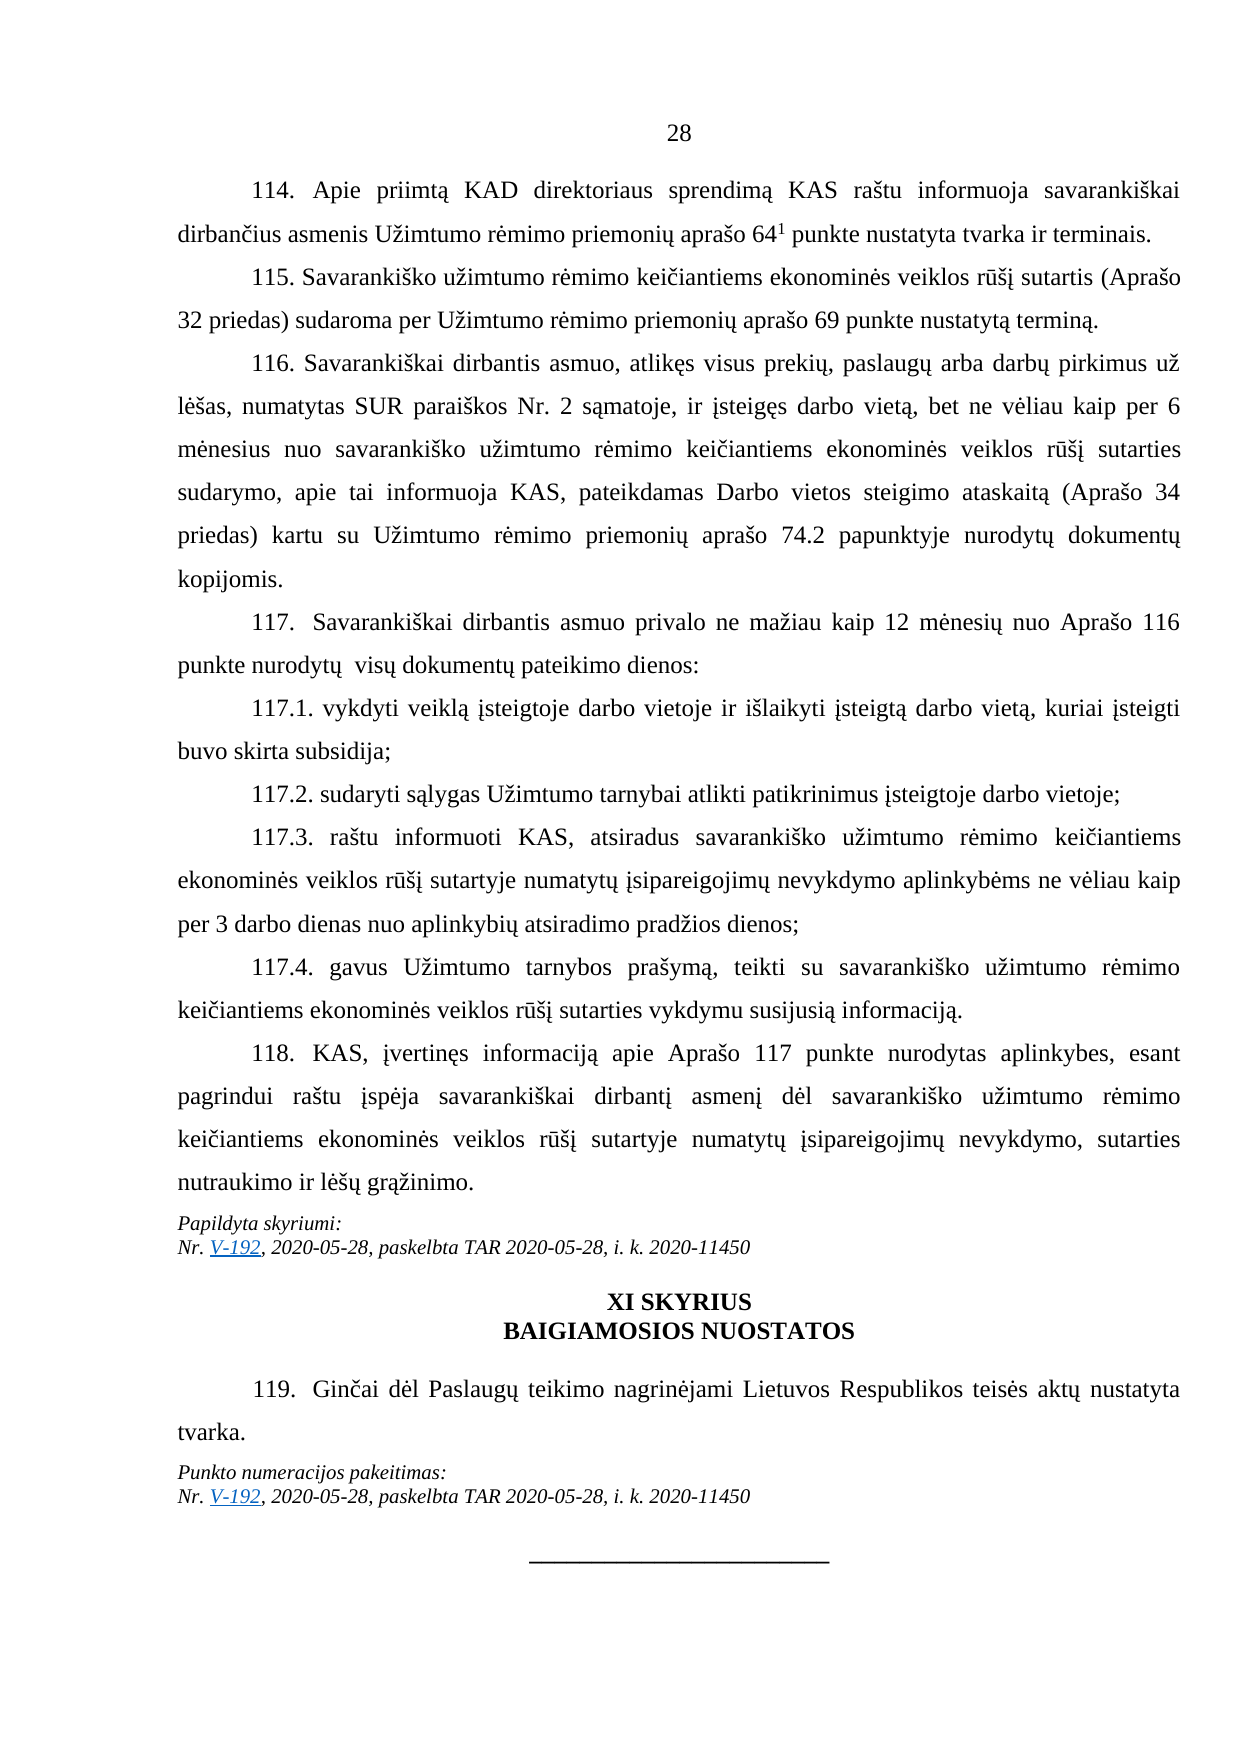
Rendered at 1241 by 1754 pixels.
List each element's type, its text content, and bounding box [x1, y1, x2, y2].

text Papildyta skyriumi: [177, 1211, 1181, 1235]
text XI SKYRIUS [177, 1287, 1181, 1316]
text ________________________ [177, 1537, 1181, 1566]
text Nr. V-192, 2020-05-28, paskelbta TAR 2020-05-28, i. k. 2020-11450 [177, 1235, 1181, 1259]
text 119. Ginčai dėl Paslaugų teikimo nagrinėjami Lietuvos Respublikos teisės aktų nustatyta tvarka. [177, 1374, 1181, 1446]
text 117.1. vykdyti veiklą įsteigtoje darbo vietoje ir išlaikyti įsteigtą darbo vietą, kuriai įsteigti buvo skirta subsidija; [177, 693, 1181, 765]
text 117.2. sudaryti sąlygas Užimtumo tarnybai atlikti patikrinimus įsteigtoje darbo vietoje; [177, 779, 1181, 808]
text 116. Savarankiškai dirbantis asmuo, atlikęs visus prekių, paslaugų arba darbų pirkimus už lėšas, numatytas SUR paraiškos Nr. 2 sąmatoje, ir įsteigęs darbo vietą, bet ne vėliau kaip per 6 mėnesius nuo savarankiško užimtumo rėmimo keičiantiems ekonominės veiklos rūšį sutarties sudarymo, apie tai informuoja KAS, pateikdamas Darbo vietos steigimo ataskaitą (Aprašo 34 priedas) kartu su Užimtumo rėmimo priemonių aprašo 74.2 papunktyje nurodytų dokumentų kopijomis. [177, 348, 1181, 592]
text 114. Apie priimtą KAD direktoriaus sprendimą KAS raštu informuoja savarankiškai dirbančius asmenis Užimtumo rėmimo priemonių aprašo 641 punkte nustatyta tvarka ir terminais. [177, 176, 1181, 247]
text 118. KAS, įvertinęs informaciją apie Aprašo 117 punkte nurodytas aplinkybes, esant pagrindui raštu įspėja savarankiškai dirbantį asmenį dėl savarankiško užimtumo rėmimo keičiantiems ekonominės veiklos rūšį sutartyje numatytų įsipareigojimų nevykdymo, sutarties nutraukimo ir lėšų grąžinimo. [177, 1038, 1181, 1196]
text 115. Savarankiško užimtumo rėmimo keičiantiems ekonominės veiklos rūšį sutartis (Aprašo 32 priedas) sudaroma per Užimtumo rėmimo priemonių aprašo 69 punkte nustatytą terminą. [177, 262, 1181, 334]
text Punkto numeracijos pakeitimas: [177, 1460, 1181, 1484]
text BAIGIAMOSIOS NUOSTATOS [177, 1316, 1181, 1345]
text 117.3. raštu informuoti KAS, atsiradus savarankiško užimtumo rėmimo keičiantiems ekonominės veiklos rūšį sutartyje numatytų įsipareigojimų nevykdymo aplinkybėms ne vėliau kaip per 3 darbo dienas nuo aplinkybių atsiradimo pradžios dienos; [177, 822, 1181, 937]
text 117. Savarankiškai dirbantis asmuo privalo ne mažiau kaip 12 mėnesių nuo Aprašo 116 punkte nurodytų visų dokumentų pateikimo dienos: [177, 607, 1181, 679]
text Nr. V-192, 2020-05-28, paskelbta TAR 2020-05-28, i. k. 2020-11450 [177, 1484, 1181, 1508]
text 117.4. gavus Užimtumo tarnybos prašymą, teikti su savarankiško užimtumo rėmimo keičiantiems ekonominės veiklos rūšį sutarties vykdymu susijusią informaciją. [177, 952, 1181, 1024]
